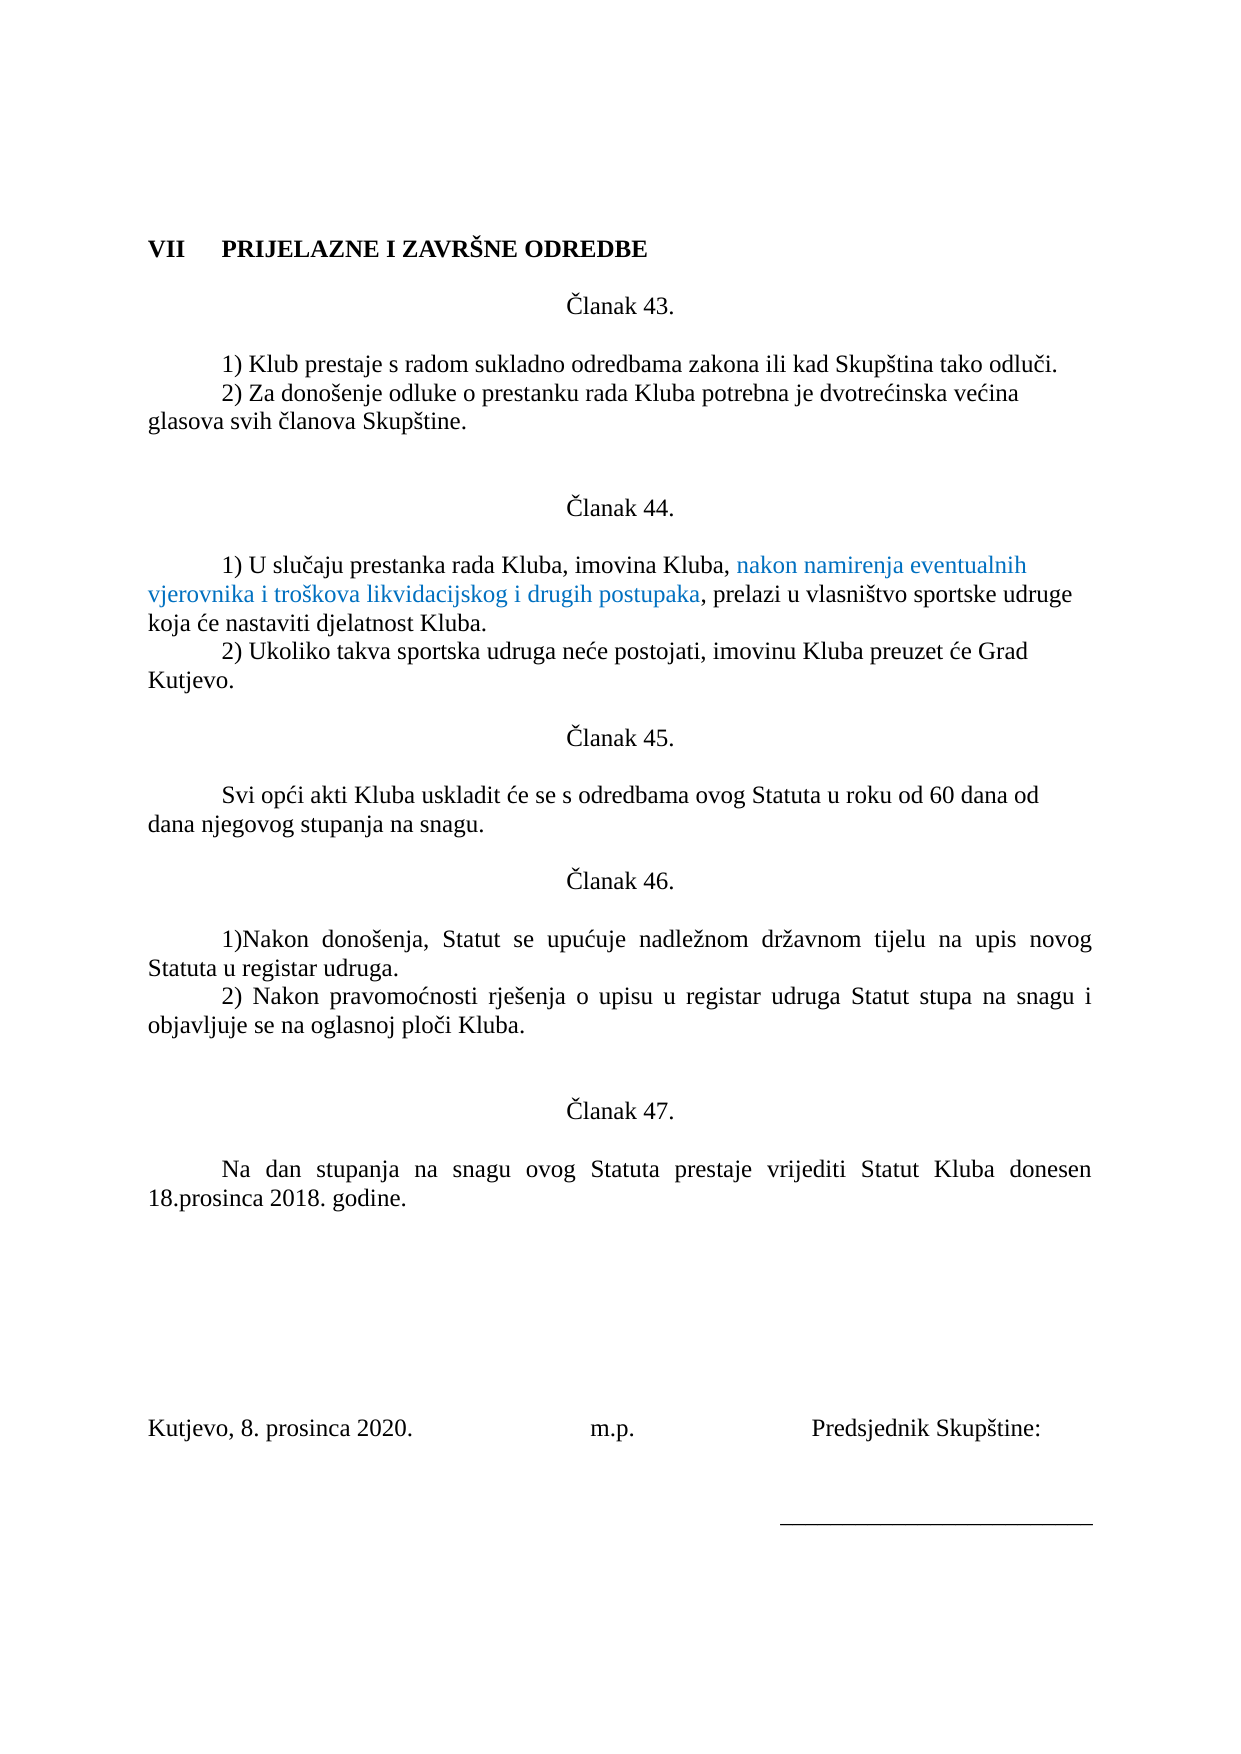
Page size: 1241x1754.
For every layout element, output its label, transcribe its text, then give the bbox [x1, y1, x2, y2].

text 2) Ukoliko takva sportska udruga neće postojati, imovinu Kluba preuzet će Grad Kutjevo. [148, 636, 1093, 694]
text Članak 47. [148, 1096, 1093, 1125]
text 1) Klub prestaje s radom sukladno odredbama zakona ili kad Skupština tako odluči. [148, 349, 1093, 378]
text 2) Za donošenje odluke o prestanku rada Kluba potrebna je dvotrećinska većina glasova svih članova Skupštine. [148, 378, 1093, 435]
text _________________________ [148, 1499, 1093, 1528]
text Članak 43. [148, 291, 1093, 320]
text 1)Nakon donošenja, Statut se upućuje nadležnom državnom tijelu na upis novog Statuta u registar udruga. [148, 924, 1093, 981]
text 2) Nakon pravomoćnosti rješenja o upisu u registar udruga Statut stupa na snagu i objavljuje se na oglasnoj ploči Kluba. [148, 981, 1093, 1039]
text Svi opći akti Kluba uskladit će se s odredbama ovog Statuta u roku od 60 dana od dana njegovog stupanja na snagu. [148, 780, 1093, 838]
text Na dan stupanja na snagu ovog Statuta prestaje vrijediti Statut Kluba donesen 18.prosinca 2018. godine. [148, 1154, 1093, 1211]
text Kutjevo, 8. prosinca 2020. m.p. Predsjednik Skupštine: [148, 1413, 1093, 1441]
text 1) U slučaju prestanka rada Kluba, imovina Kluba, nakon namirenja eventualnih vjerovnika i troškova likvidacijskog i drugih postupaka, prelazi u vlasništvo sportske udruge koja će nastaviti djelatnost Kluba. [148, 550, 1093, 636]
text Članak 46. [148, 866, 1093, 895]
text VII PRIJELAZNE I ZAVRŠNE ODREDBE [148, 234, 1093, 263]
text Članak 45. [148, 723, 1093, 751]
text Članak 44. [148, 493, 1093, 521]
